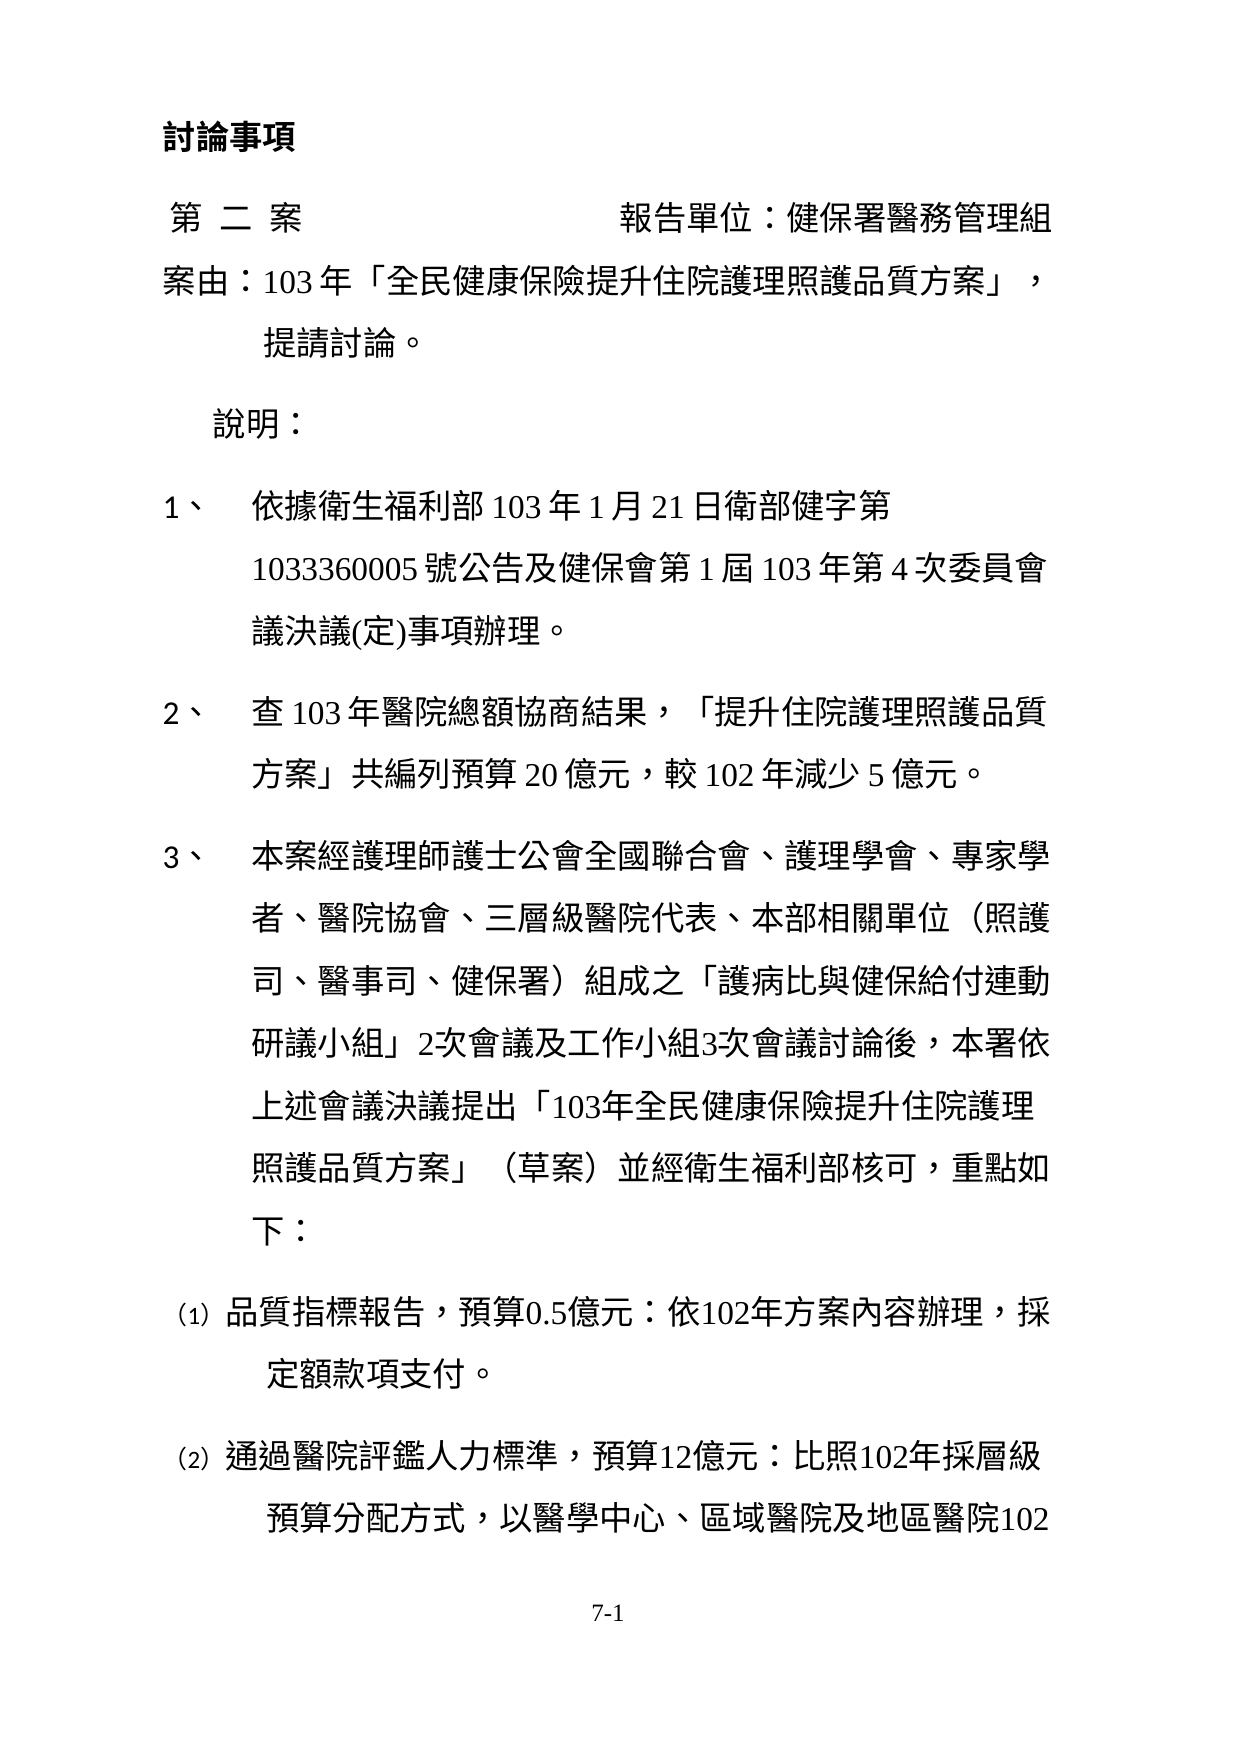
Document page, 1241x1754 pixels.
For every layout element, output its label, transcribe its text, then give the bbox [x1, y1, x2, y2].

text 案由：103年「全民健康保險提升住院護理照護品質方案」，提請討論。 [162, 237, 1053, 362]
list 依據衛生福利部103年1月21日衛部健字第1033360005號公告及健保會第1屆103年第4次委員會議決議(定)事項辦理。 [162, 462, 1053, 649]
text 討論事項 [162, 93, 1053, 156]
text 第 二 案 報告單位：健保署醫務管理組 [162, 174, 1053, 237]
list 通過醫院評鑑人力標準，預算12億元：比照102年採層級預算分配方式，以醫學中心、區域醫院及地區醫院102 [162, 1412, 1053, 1537]
list 品質指標報告，預算0.5億元：依102年方案內容辦理，採定額款項支付。 [162, 1268, 1053, 1393]
list 本案經護理師護士公會全國聯合會、護理學會、專家學者、醫院協會、三層級醫院代表、本部相關單位（照護司、醫事司、健保署）組成之「護病比與健保給付連動研議小組」2次會議及工作小組3次會議討論後，本署依上述會議決議提出「103年全民健康保險提升住院護理照護品質方案」（草案）並經衛生福利部核可，重點如下： [162, 812, 1053, 1249]
list 查103年醫院總額協商結果，「提升住院護理照護品質方案」共編列預算20億元，較102年減少5億元。 [162, 668, 1053, 793]
text 說明： [212, 381, 1053, 443]
